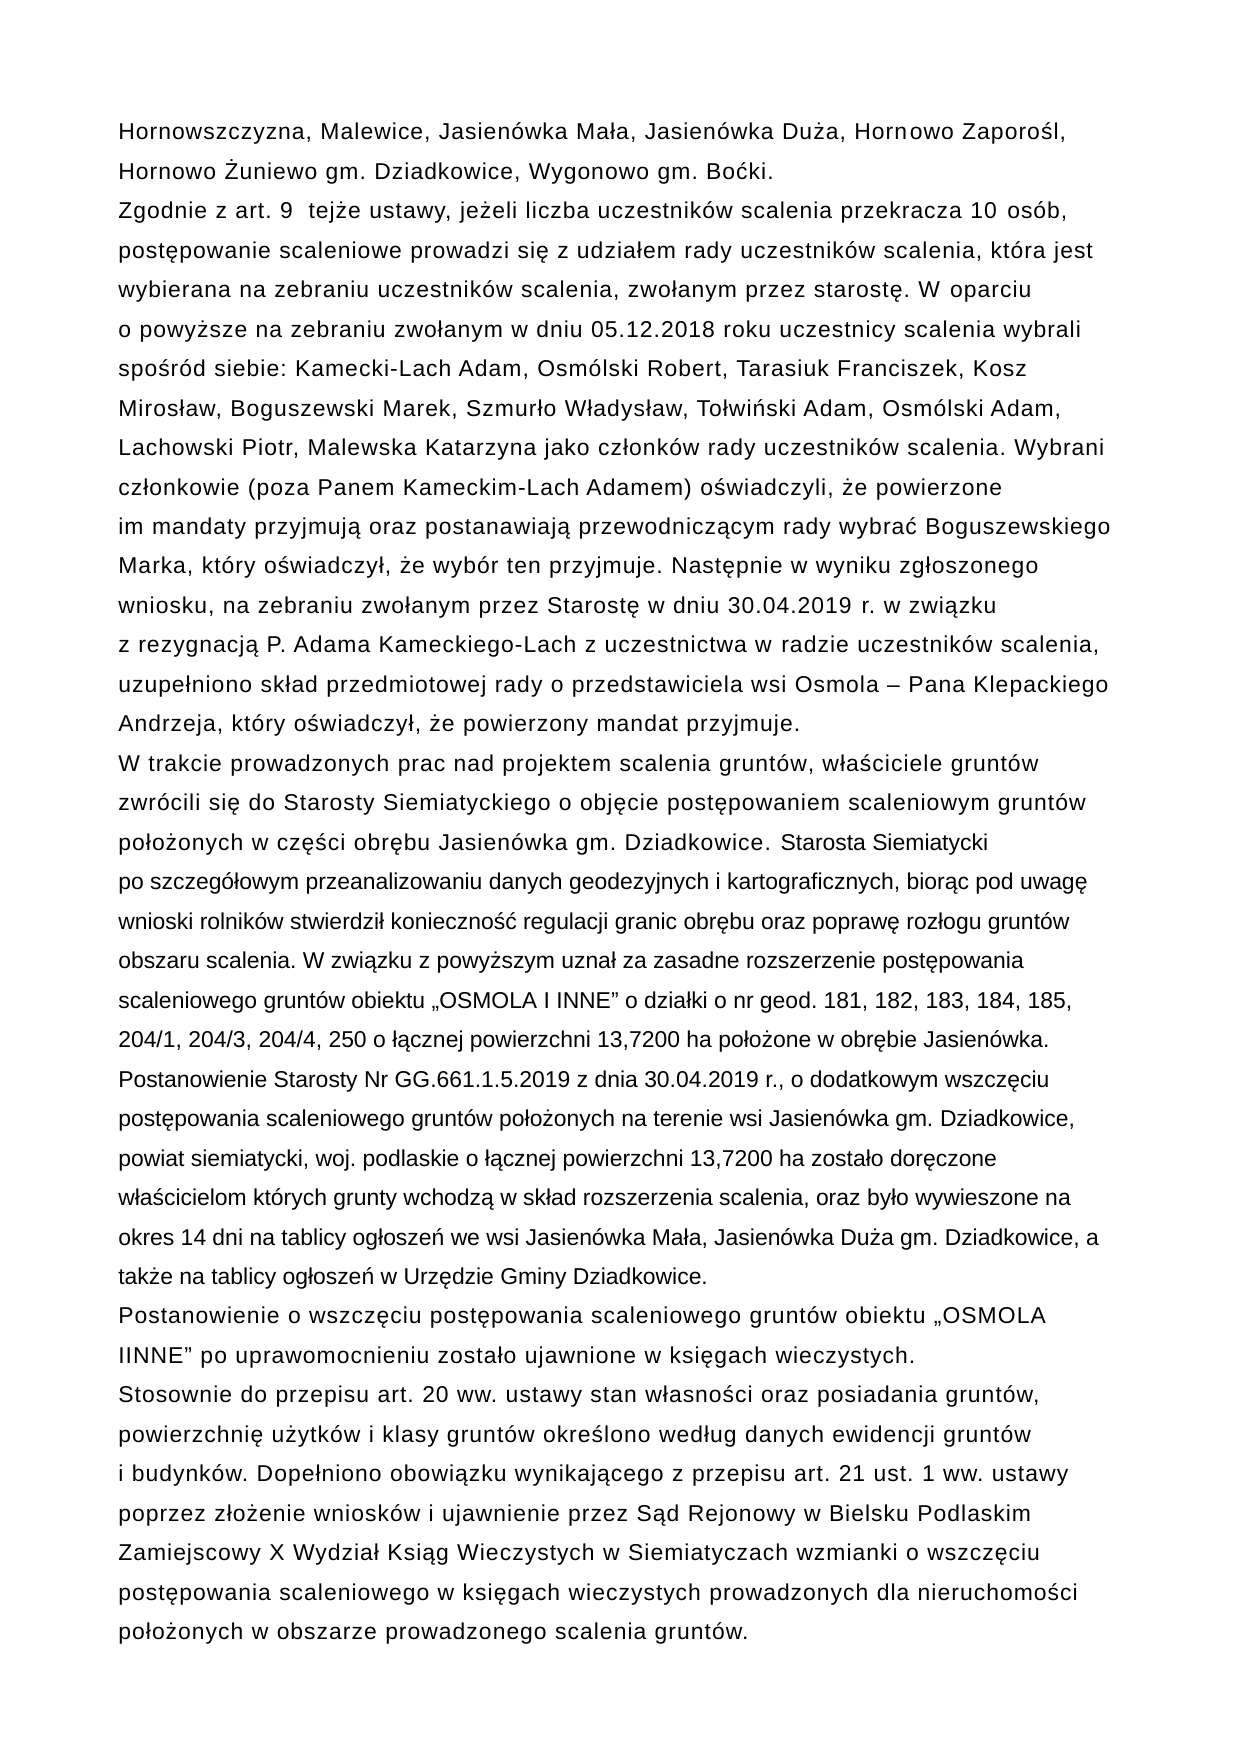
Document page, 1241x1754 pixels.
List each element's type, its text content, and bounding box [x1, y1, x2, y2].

text Zgodnie z art. 9 tejże ustawy, jeżeli liczba uczestników scalenia przekracza 10 osób, postępowanie scaleniowe prowadzi się z udziałem rady uczestników scalenia, która jest wybierana na zebraniu uczestników scalenia, zwołanym przez starostę. W oparciu o powyższe na zebraniu zwołanym w dniu 05.12.2018 roku uczestnicy scalenia wybrali spośród siebie: Kamecki-Lach Adam, Osmólski Robert, Tarasiuk Franciszek, Kosz Mirosław, Boguszewski Marek, Szmurło Władysław, Tołwiński Adam, Osmólski Adam, Lachowski Piotr, Malewska Katarzyna jako członków rady uczestników scalenia. Wybrani członkowie (poza Panem Kameckim-Lach Adamem) oświadczyli, że powierzone im mandaty przyjmują oraz postanawiają przewodniczącym rady wybrać Boguszewskiego Marka, który oświadczył, że wybór ten przyjmuje. Następnie w wyniku zgłoszonego wniosku, na zebraniu zwołanym przez Starostę w dniu 30.04.2019 r. w związku z rezygnacją P. Adama Kameckiego-Lach z uczestnictwa w radzie uczestników scalenia, uzupełniono skład przedmiotowej rady o przedstawiciela wsi Osmola – Pana Klepackiego Andrzeja, który oświadczył, że powierzony mandat przyjmuje. [118, 197, 1122, 737]
text Postanowienie Starosty Nr GG.661.1.5.2019 z dnia 30.04.2019 r., o dodatkowym wszczęciu postępowania scaleniowego gruntów położonych na terenie wsi Jasienówka gm. Dziadkowice, powiat siemiatycki, woj. podlaskie o łącznej powierzchni 13,7200 ha zostało doręczone właścicielom których grunty wchodzą w skład rozszerzenia scalenia, oraz było wywieszone na okres 14 dni na tablicy ogłoszeń we wsi Jasienówka Mała, Jasienówka Duża gm. Dziadkowice, a także na tablicy ogłoszeń w Urzędzie Gminy Dziadkowice. [118, 1066, 1122, 1289]
text Postanowienie o wszczęciu postępowania scaleniowego gruntów obiektu „OSMOLA IINNE” po uprawomocnieniu zostało ujawnione w księgach wieczystych. [118, 1302, 1122, 1368]
text W trakcie prowadzonych prac nad projektem scalenia gruntów, właściciele gruntów zwrócili się do Starosty Siemiatyckiego o objęcie postępowaniem scaleniowym gruntów położonych w części obrębu Jasienówka gm. Dziadkowice. Starosta Siemiatycki po szczegółowym przeanalizowaniu danych geodezyjnych i kartograficznych, biorąc pod uwagę wnioski rolników stwierdził konieczność regulacji granic obrębu oraz poprawę rozłogu gruntów obszaru scalenia. W związku z powyższym uznał za zasadne rozszerzenie postępowania scaleniowego gruntów obiektu „OSMOLA I INNE” o działki o nr geod. 181, 182, 183, 184, 185, 204/1, 204/3, 204/4, 250 o łącznej powierzchni 13,7200 ha położone w obrębie Jasienówka. [118, 750, 1122, 1052]
text Hornowszczyzna, Malewice, Jasienówka Mała, Jasienówka Duża, Hornowo Zaporośl, Hornowo Żuniewo gm. Dziadkowice, Wygonowo gm. Boćki. [118, 118, 1122, 184]
text Stosownie do przepisu art. 20 ww. ustawy stan własności oraz posiadania gruntów, powierzchnię użytków i klasy gruntów określono według danych ewidencji gruntów i budynków. Dopełniono obowiązku wynikającego z przepisu art. 21 ust. 1 ww. ustawy poprzez złożenie wniosków i ujawnienie przez Sąd Rejonowy w Bielsku Podlaskim Zamiejscowy X Wydział Ksiąg Wieczystych w Siemiatyczach wzmianki o wszczęciu postępowania scaleniowego w księgach wieczystych prowadzonych dla nieruchomości położonych w obszarze prowadzonego scalenia gruntów. [118, 1381, 1122, 1645]
